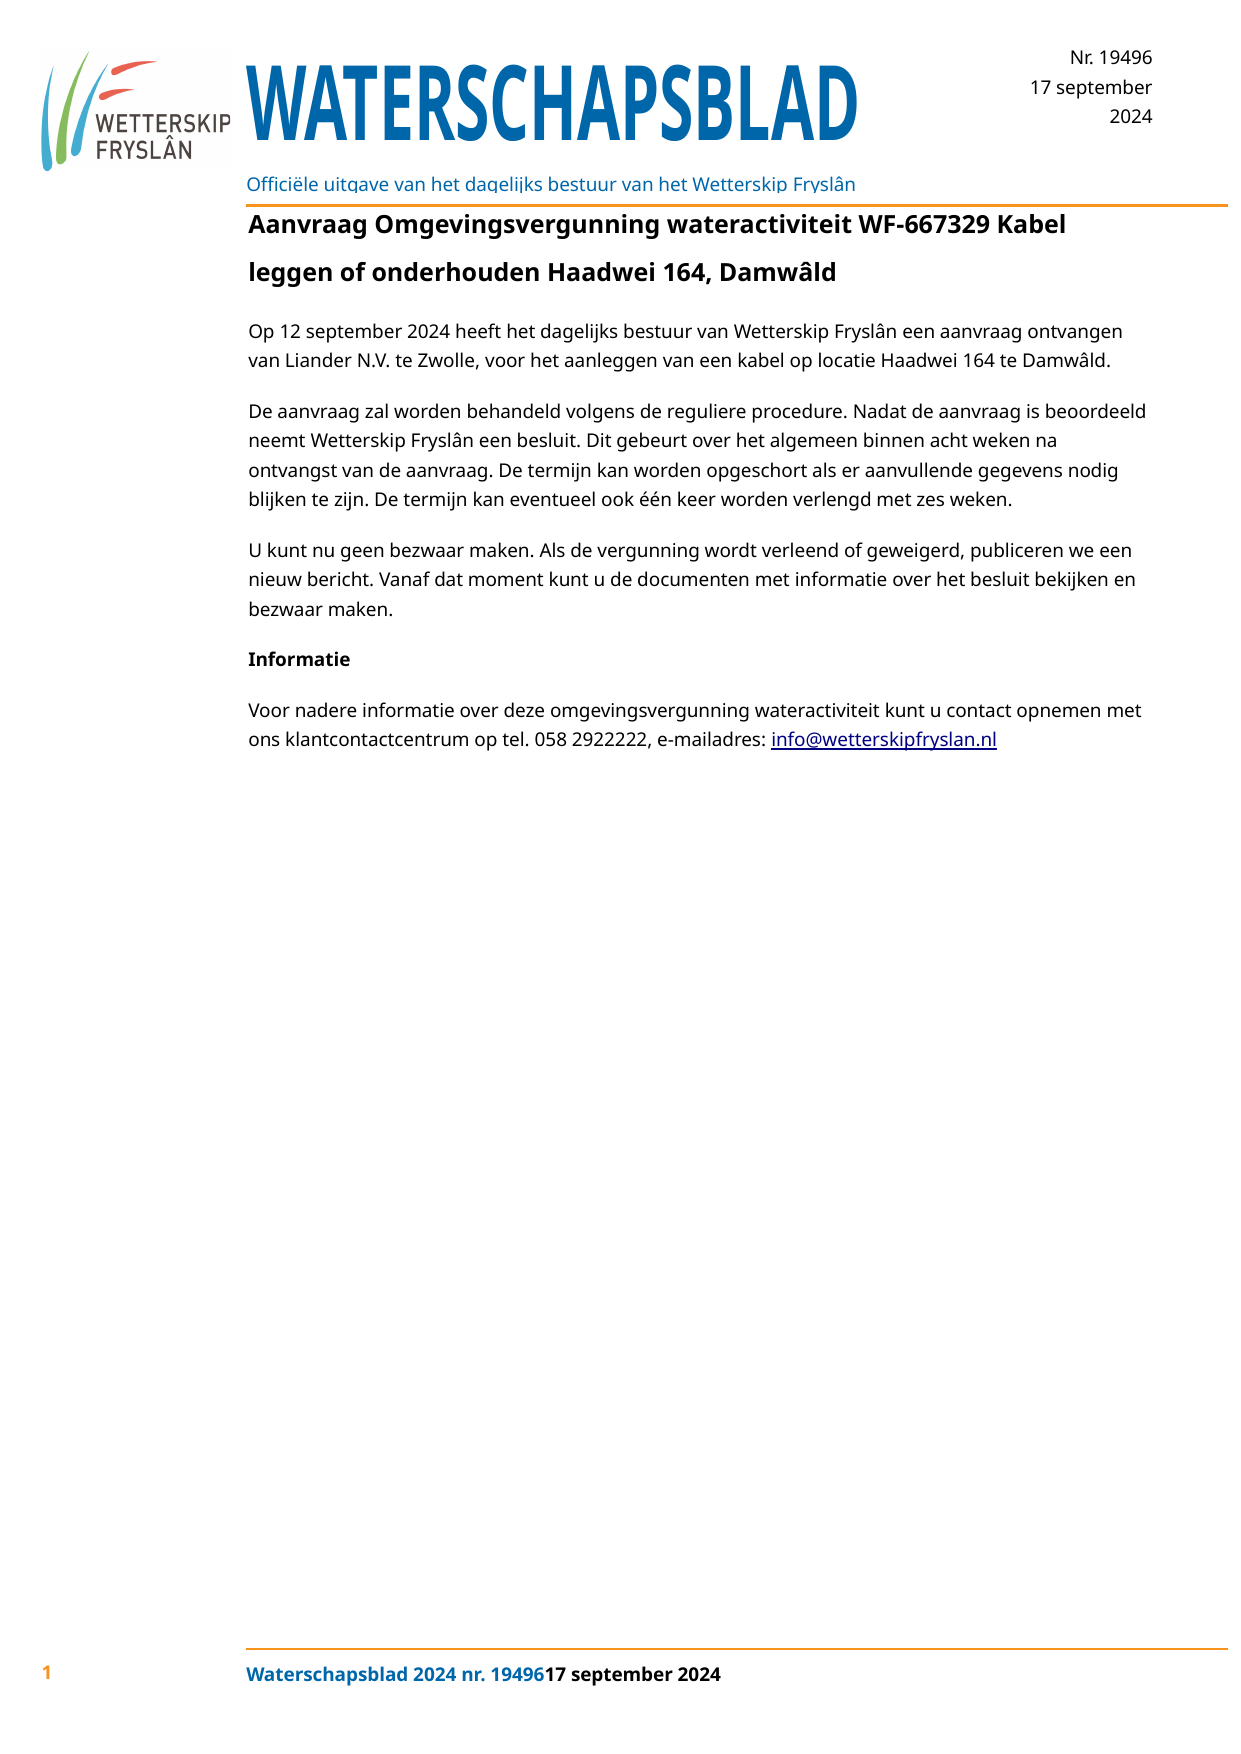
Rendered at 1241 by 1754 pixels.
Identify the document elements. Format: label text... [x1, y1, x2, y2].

text Op 12 september 2024 heeft het dagelijks bestuur van Wetterskip Fryslân een aanvraag ontvangen van Liander N.V. te Zwolle, voor het aanleggen van een kabel op locatie Haadwei 164 te Damwâld. [248, 318, 1152, 373]
text Voor nadere informatie over deze omgevingsvergunning wateractiviteit kunt u contact opnemen met ons klantcontactcentrum op tel. 058 2922222, e-mailadres: info@wetterskipfryslan.nl [248, 697, 1152, 752]
text De aanvraag zal worden behandeld volgens de reguliere procedure. Nadat de aanvraag is beoordeeld neemt Wetterskip Fryslân een besluit. Dit gebeurt over het algemeen binnen acht weken na ontvangst van de aanvraag. De termijn kan worden opgeschort als er aanvullende gegevens nodig blijken te zijn. De termijn kan eventueel ook één keer worden verlengd met zes weken. [248, 398, 1152, 512]
text U kunt nu geen bezwaar maken. Als de vergunning wordt verleend of geweigerd, publiceren we een nieuw bericht. Vanaf dat moment kunt u de documenten met informatie over het besluit bekijken en bezwaar maken. [248, 537, 1152, 622]
picture [41, 47, 231, 172]
text Aanvraag Omgevingsvergunning wateractiviteit WF-667329 Kabel leggen of onderhouden Haadwei 164, Damwâld [248, 207, 1152, 288]
text Informatie [248, 647, 1152, 672]
